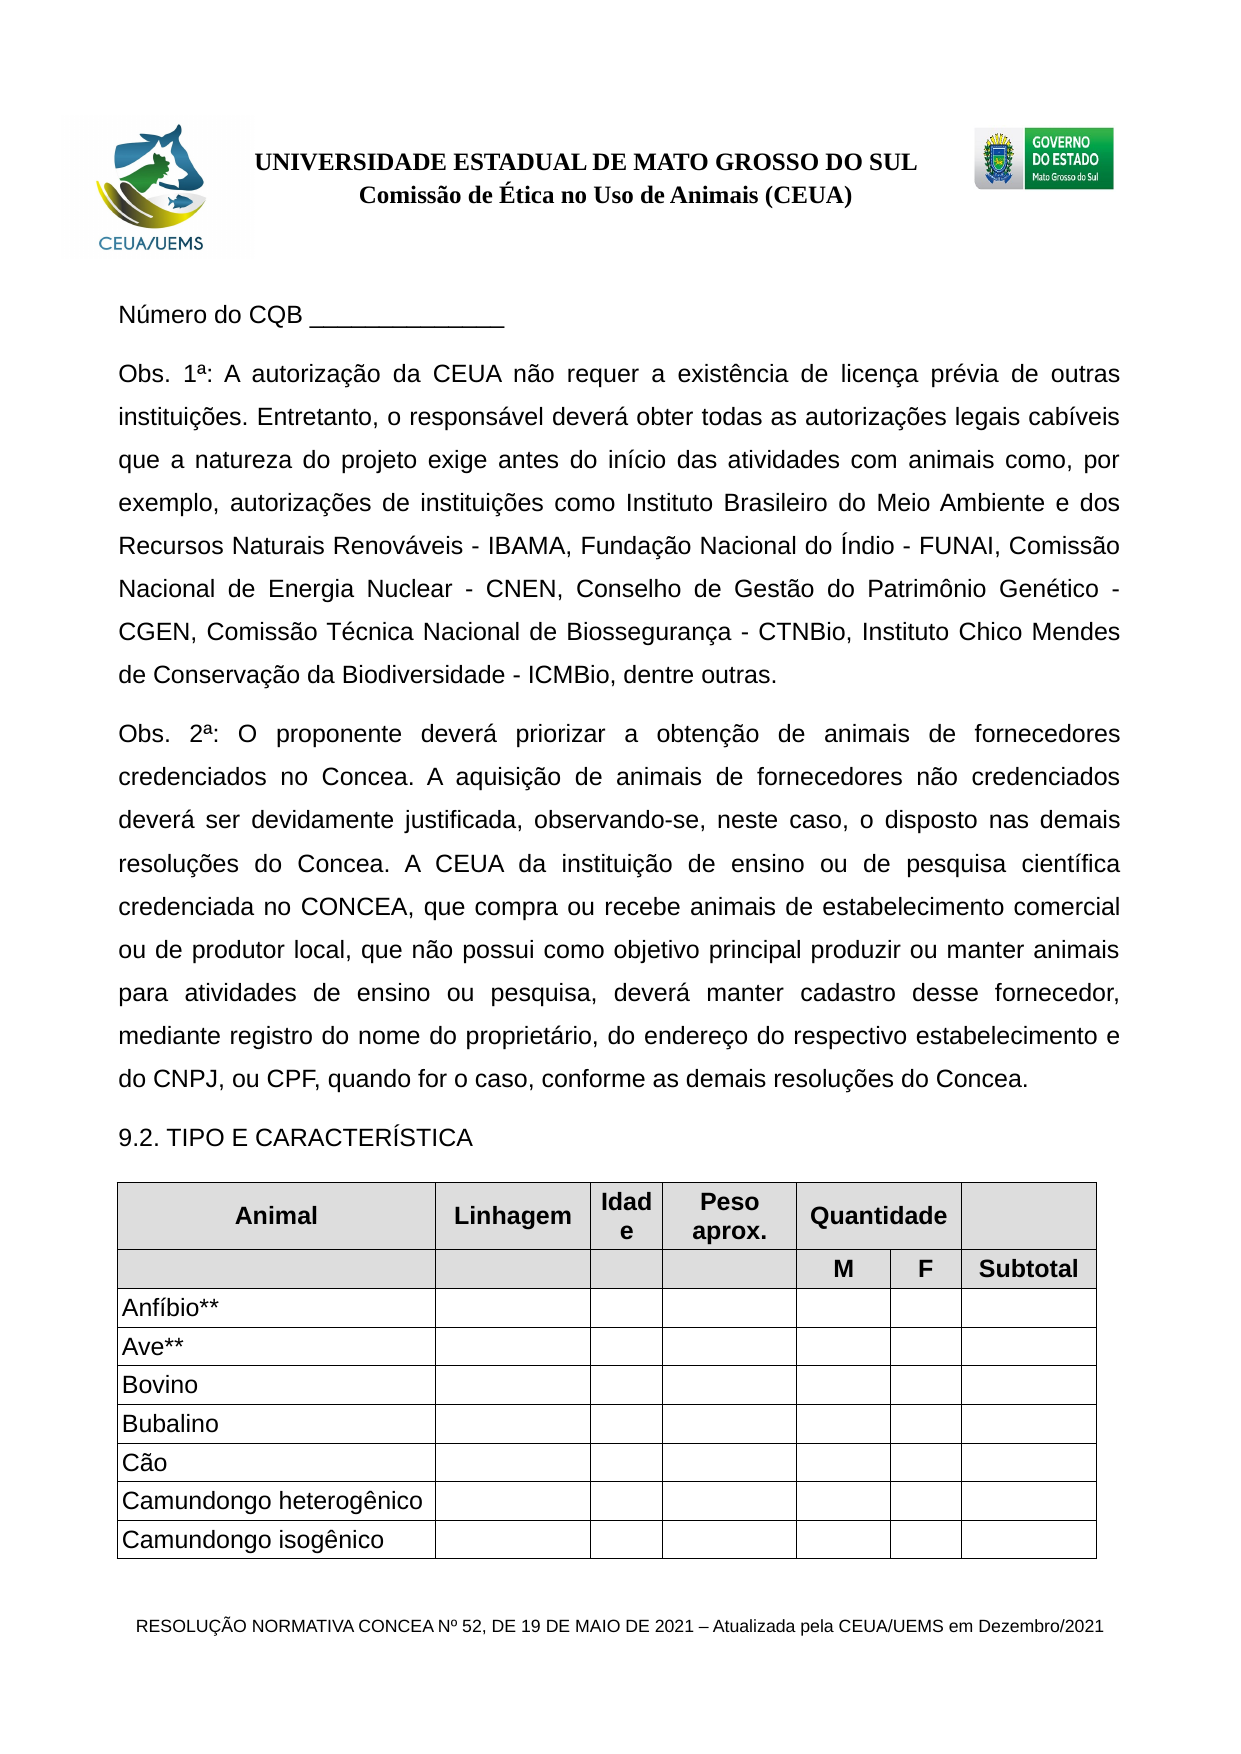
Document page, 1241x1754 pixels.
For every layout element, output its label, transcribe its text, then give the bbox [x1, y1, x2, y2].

table_cell Cão [118, 1444, 435, 1481]
table_cell [436, 1482, 590, 1520]
table_cell Ave** [118, 1328, 435, 1365]
table_cell [962, 1405, 1096, 1442]
table_cell [591, 1521, 662, 1558]
table_cell [663, 1482, 796, 1520]
table_cell [663, 1328, 796, 1365]
table_cell [436, 1444, 590, 1481]
table_cell [891, 1444, 961, 1481]
table_cell [436, 1366, 590, 1404]
table_cell Bovino [118, 1366, 435, 1404]
table_cell [436, 1250, 590, 1288]
table_cell [436, 1405, 590, 1442]
table_header Linhagem [436, 1183, 590, 1249]
table_cell [891, 1366, 961, 1404]
table_cell [663, 1289, 796, 1326]
table_cell [663, 1521, 796, 1558]
table_cell [891, 1405, 961, 1442]
table_cell [663, 1444, 796, 1481]
table_cell Anfíbio** [118, 1289, 435, 1326]
table_cell [797, 1405, 890, 1442]
table_cell [663, 1366, 796, 1404]
table_cell [663, 1250, 796, 1288]
table_cell Camundongo isogênico [118, 1521, 435, 1558]
table_cell [962, 1444, 1096, 1481]
table_cell [797, 1289, 890, 1326]
table_cell [436, 1328, 590, 1365]
table_cell [591, 1328, 662, 1365]
text Obs. 2ª: O proponente deverá priorizar a obtenção de animais de fornecedores credenciados no Concea. A aquisição de animais de fornecedores não credenciados deverá ser devidamente justificada, observando-se, neste caso, o disposto nas demais resoluções do Concea. A CEUA da instituição de ensino ou de pesquisa científica credenciada no CONCEA, que compra ou recebe animais de estabelecimento comercial ou de produtor local, que não possui como objetivo principal produzir ou manter animais para atividades de ensino ou pesquisa, deverá manter cadastro desse fornecedor, mediante registro do nome do proprietário, do endereço do respectivo estabelecimento e do CNPJ, ou CPF, quando for o caso, conforme as demais resoluções do Concea. [118, 719, 1122, 1093]
table_cell Subtotal [962, 1250, 1096, 1288]
table_cell Camundongo heterogênico [118, 1482, 435, 1520]
table_cell [663, 1405, 796, 1442]
table_cell [591, 1366, 662, 1404]
table_cell [591, 1289, 662, 1326]
table_cell [891, 1289, 961, 1326]
table_header [962, 1183, 1096, 1249]
table_cell [962, 1328, 1096, 1365]
table_cell [797, 1366, 890, 1404]
table_cell [591, 1250, 662, 1288]
table_cell [962, 1366, 1096, 1404]
table_cell [891, 1521, 961, 1558]
table_cell [797, 1328, 890, 1365]
table_cell [591, 1405, 662, 1442]
table_cell F [891, 1250, 961, 1288]
table_cell [891, 1328, 961, 1365]
table_cell [962, 1521, 1096, 1558]
text Número do CQB ______________ [118, 300, 1122, 329]
table_cell [797, 1482, 890, 1520]
table_header Idade [591, 1183, 662, 1249]
table_cell [118, 1250, 435, 1288]
picture [972, 125, 1116, 192]
table_cell [797, 1521, 890, 1558]
table_header Animal [118, 1183, 435, 1249]
table_cell [891, 1482, 961, 1520]
table_header Peso aprox. [663, 1183, 796, 1249]
text Obs. 1ª: A autorização da CEUA não requer a existência de licença prévia de outras instituições. Entretanto, o responsável deverá obter todas as autorizações legais cabíveis que a natureza do projeto exige antes do início das atividades com animais como, por exemplo, autorizações de instituições como Instituto Brasileiro do Meio Ambiente e dos Recursos Naturais Renováveis - IBAMA, Fundação Nacional do Índio - FUNAI, Comissão Nacional de Energia Nuclear - CNEN, Conselho de Gestão do Patrimônio Genético - CGEN, Comissão Técnica Nacional de Biossegurança - CTNBio, Instituto Chico Mendes de Conservação da Biodiversidade - ICMBio, dentre outras. [118, 359, 1122, 689]
table_header Quantidade [797, 1183, 961, 1249]
table_cell Bubalino [118, 1405, 435, 1442]
table_cell M [797, 1250, 890, 1288]
picture [61, 115, 255, 259]
table_cell [436, 1289, 590, 1326]
table_cell [797, 1444, 890, 1481]
table_cell [591, 1482, 662, 1520]
table_cell [962, 1289, 1096, 1326]
table_cell [436, 1521, 590, 1558]
table_cell [591, 1444, 662, 1481]
table_cell [962, 1482, 1096, 1520]
text 9.2. TIPO E CARACTERÍSTICA [118, 1123, 1122, 1152]
